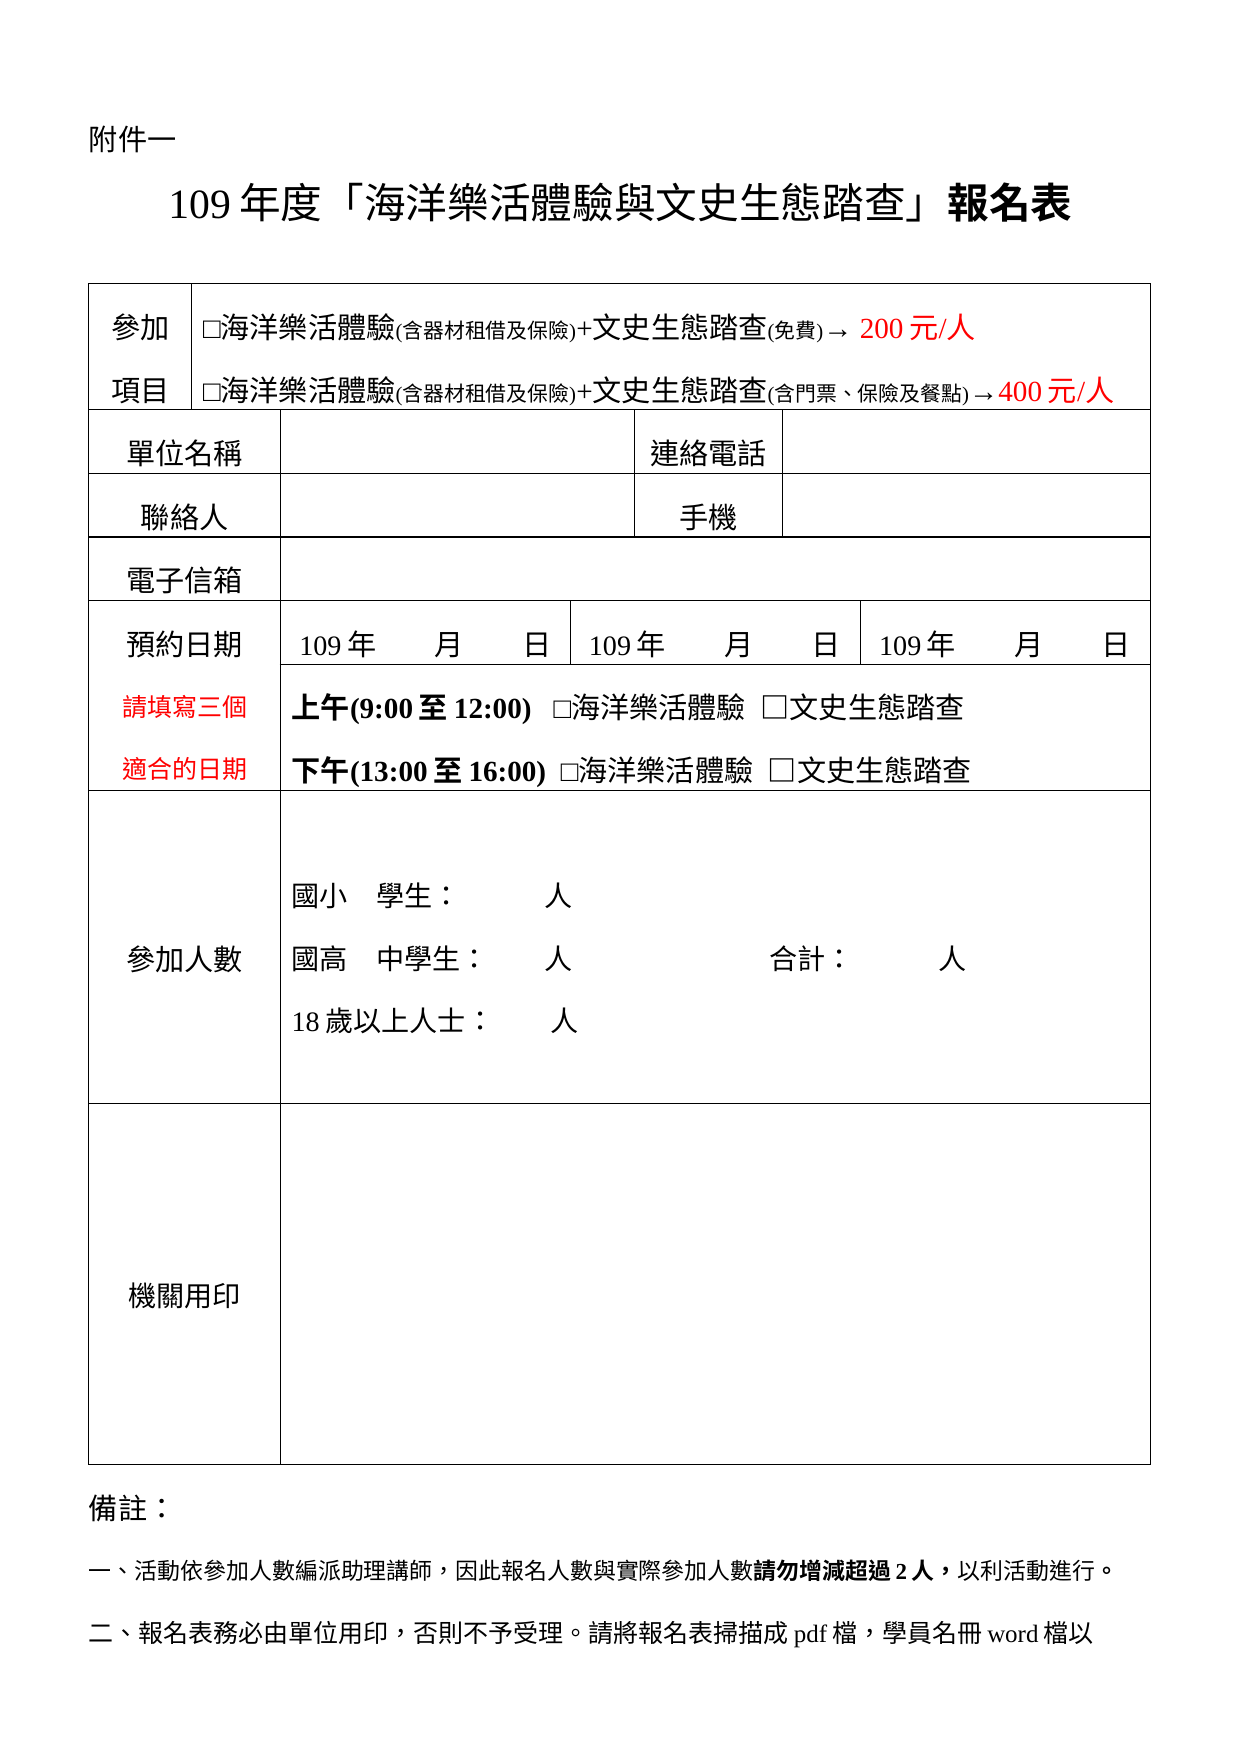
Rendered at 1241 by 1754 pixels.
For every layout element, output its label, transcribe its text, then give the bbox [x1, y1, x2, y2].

table_cell 預約日期 請填寫三個 適合的日期 [89, 601, 280, 789]
text 備註： [89, 1465, 1152, 1528]
table_cell 109年 月 日 [861, 601, 1150, 663]
table_cell 單位名稱 [89, 410, 280, 473]
text 附件一 [89, 96, 1152, 158]
table_cell [281, 410, 634, 473]
table_cell [281, 1104, 1150, 1464]
text 二、報名表務必由單位用印，否則不予受理。請將報名表掃描成pdf檔，學員名冊word檔以 [89, 1590, 1152, 1653]
table_header □海洋樂活體驗(含器材租借及保險)+文史生態踏查(免費)→ 200元/人 □海洋樂活體驗(含器材租借及保險)+文史生態踏查(含門票、保險及餐點)→400元/人 [192, 284, 1150, 409]
table_cell 手機 [635, 474, 782, 536]
table_cell 連絡電話 [635, 410, 782, 473]
table_cell 109年 月 日 [571, 601, 860, 663]
table_cell [281, 474, 634, 536]
table_cell 參加人數 [89, 791, 280, 1103]
text 一、活動依參加人數編派助理講師，因此報名人數與實際參加人數請勿增減超過2人，以利活動進行。 [89, 1528, 1152, 1590]
table_cell 電子信箱 [89, 538, 280, 600]
table_cell 國小 學生： 人 國高 中學生： 人 合計： 人 18歲以上人士： 人 [281, 791, 1150, 1103]
table_header 參加 項目 [89, 284, 191, 409]
table_cell [783, 410, 1150, 473]
table_cell 上午(9:00至12:00) □海洋樂活體驗 □文史生態踏查 下午(13:00至16:00) □海洋樂活體驗 □文史生態踏查 [281, 665, 1150, 789]
table_cell 機關用印 [89, 1104, 280, 1464]
text 109年度「海洋樂活體驗與文史生態踏查」報名表 [89, 158, 1152, 221]
table_cell 109年 月 日 [281, 601, 570, 663]
table_cell 聯絡人 [89, 474, 280, 536]
table_cell [783, 474, 1150, 536]
table_cell [281, 538, 1150, 600]
